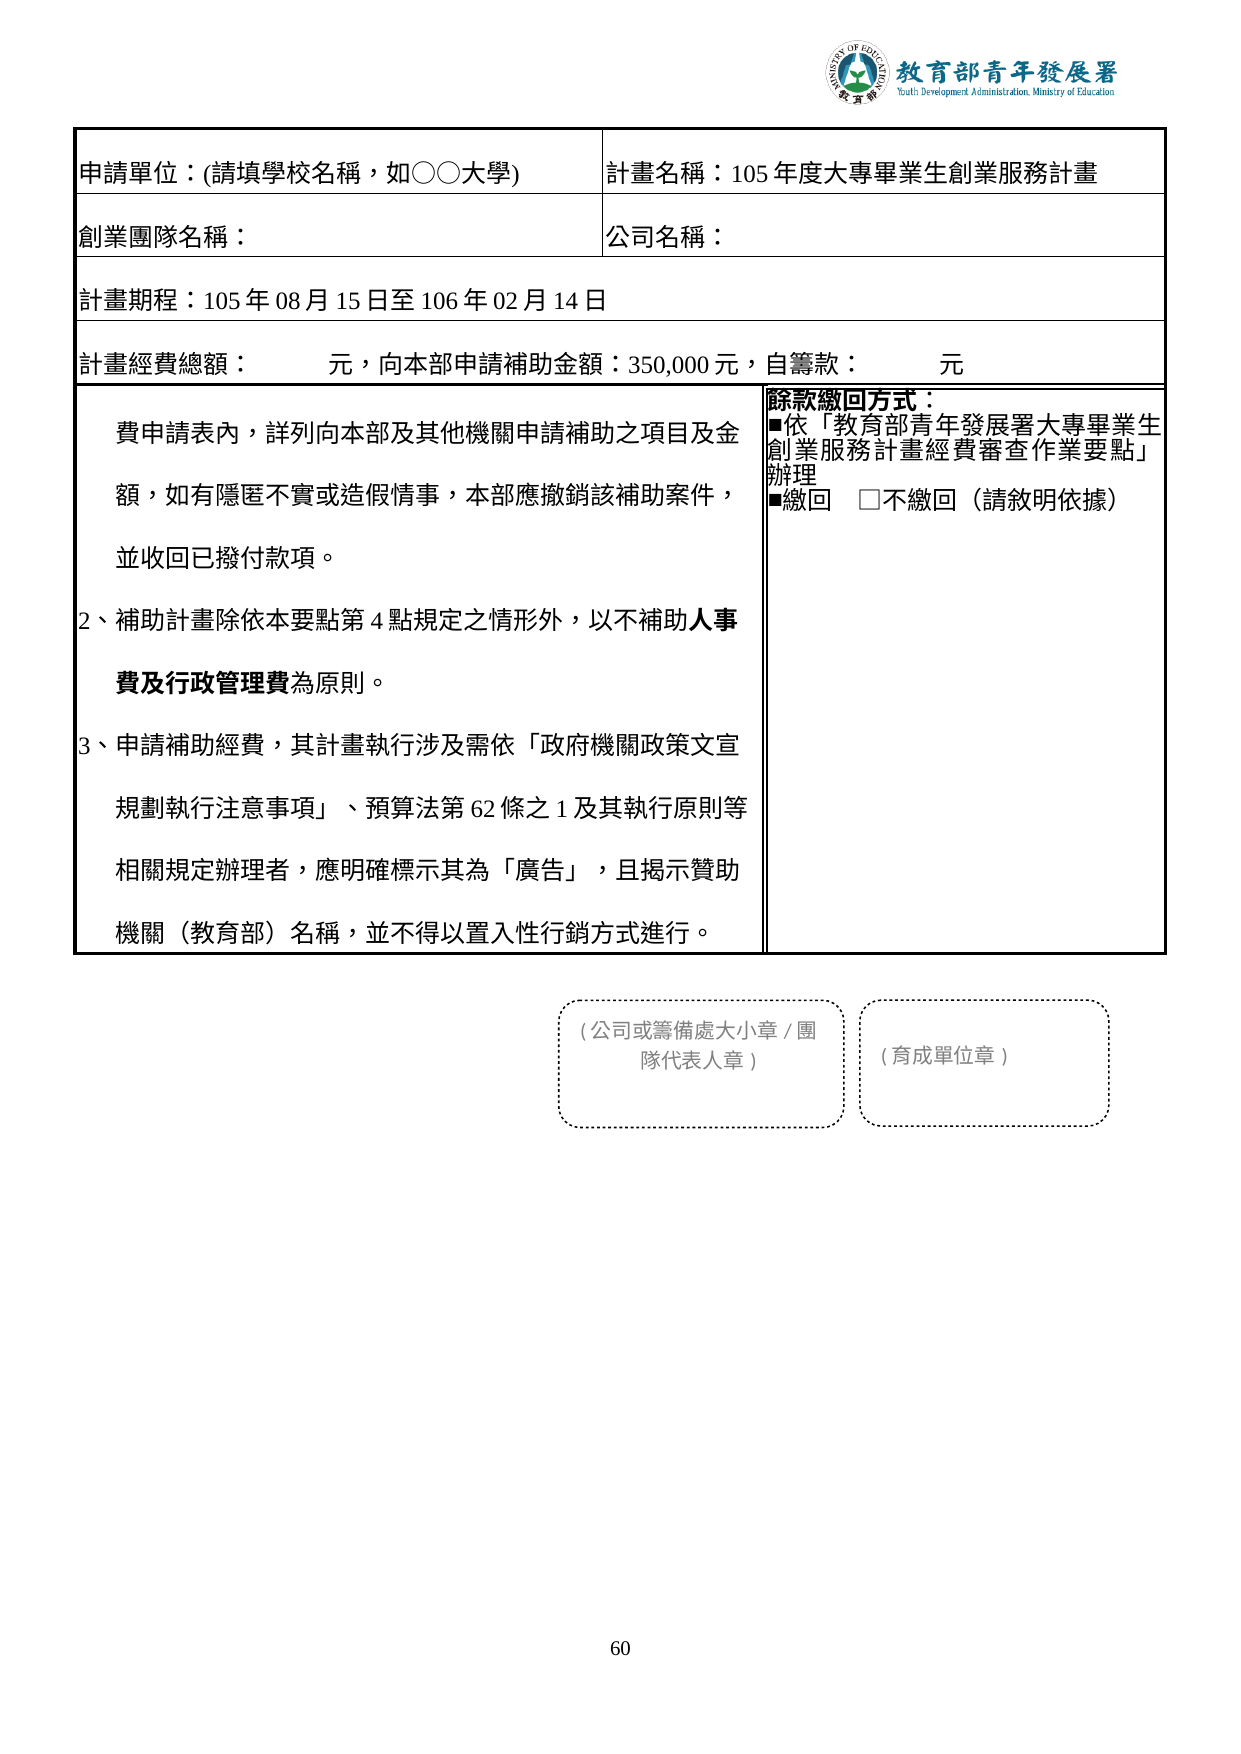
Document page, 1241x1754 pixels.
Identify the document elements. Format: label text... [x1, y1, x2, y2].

table_cell 公司名稱： [603, 194, 1164, 256]
table_cell 計畫經費總額： 元，向本部申請補助金額：350,000元，自籌款： 元 [77, 321, 1164, 383]
table_cell 餘款繳回方式： ■依「教育部青年發展署大專畢業生創業服務計畫經費審查作業要點」辦理 ■繳回 □不繳回（請敘明依據） [768, 390, 1164, 952]
table_header 申請單位：(請填學校名稱，如○○大學) [77, 130, 602, 193]
table_cell 費申請表內，詳列向本部及其他機關申請補助之項目及金額，如有隱匿不實或造假情事，本部應撤銷該補助案件，並收回已撥付款項。 2、補助計畫除依本要點第4點規定之情形外，以不補助人事費及行政管理費為原則。 3、申請補助經費，其計畫執行涉及需依「政府機關政策文宣規劃執行注意事項」、預算法第62條之1及其執行原則等相關規定辦理者，應明確標示其為「廣告」，且揭示贊助機關（教育部）名稱，並不得以置入性行銷方式進行。 [77, 386, 762, 952]
table_cell 計畫期程：105年08月15日至106年02月14日 [77, 257, 1164, 320]
table_cell 創業團隊名稱： [77, 194, 602, 256]
table_header 計畫名稱：105年度大專畢業生創業服務計畫 [603, 130, 1164, 193]
